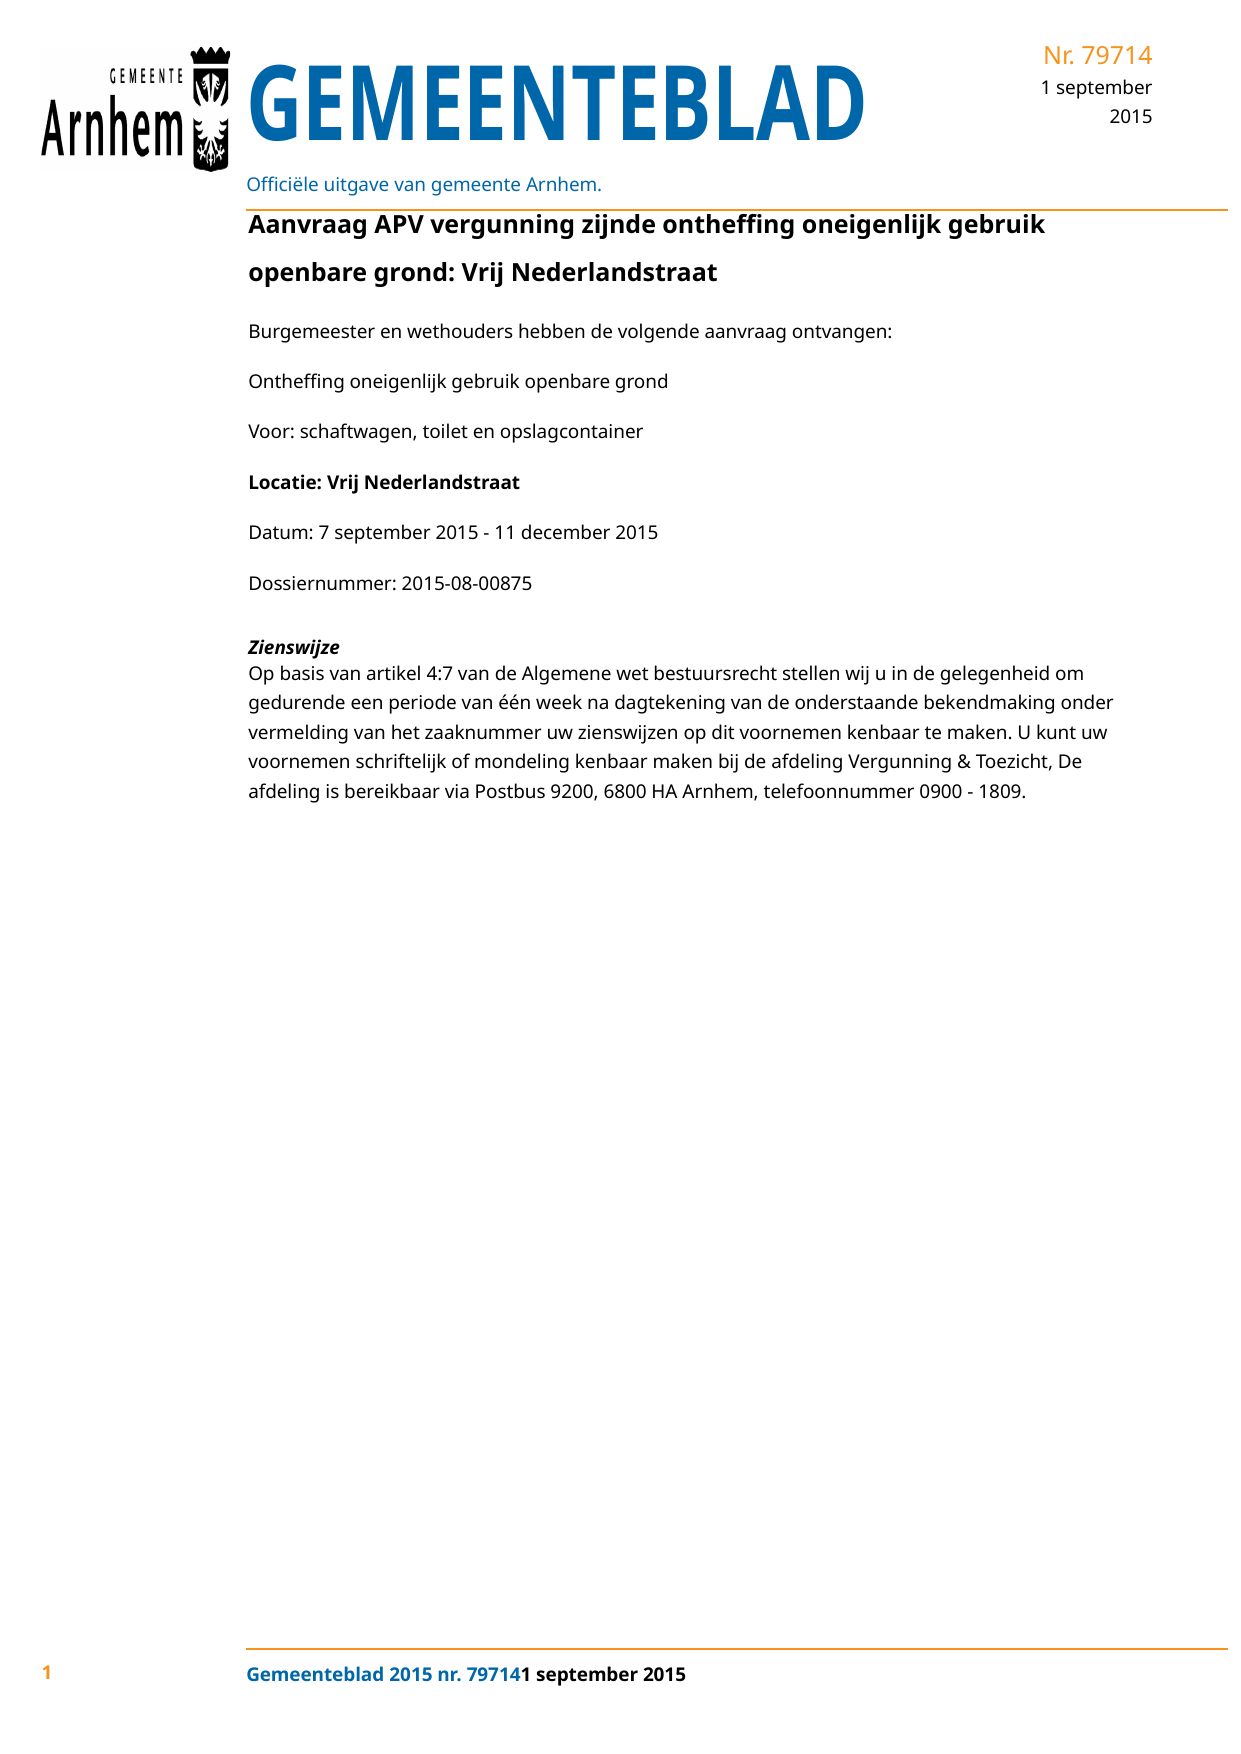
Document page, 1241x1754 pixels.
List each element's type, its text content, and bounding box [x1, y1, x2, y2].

picture [41, 47, 231, 172]
text Datum: 7 september 2015 - 11 december 2015 [248, 519, 1152, 545]
text Ontheffing oneigenlijk gebruik openbare grond [248, 368, 1152, 394]
text Burgemeester en wethouders hebben de volgende aanvraag ontvangen: [248, 318, 1152, 344]
text Locatie: Vrij Nederlandstraat [248, 469, 1152, 495]
text Aanvraag APV vergunning zijnde ontheffing oneigenlijk gebruik openbare grond: Vrij Nederlandstraat [248, 211, 1152, 288]
text Op basis van artikel 4:7 van de Algemene wet bestuursrecht stellen wij u in de gelegenheid om gedurende een periode van één week na dagtekening van de onderstaande bekendmaking onder vermelding van het zaaknummer uw zienswijzen op dit voornemen kenbaar te maken. U kunt uw voornemen schriftelijk of mondeling kenbaar maken bij de afdeling Vergunning & Toezicht, De afdeling is bereikbaar via Postbus 9200, 6800 HA Arnhem, telefoonnummer 0900 - 1809. [248, 660, 1152, 804]
text Voor: schaftwagen, toilet en opslagcontainer [248, 419, 1152, 444]
text Dossiernummer: 2015-08-00875 [248, 570, 1152, 596]
text Zienswijze [248, 634, 1152, 660]
